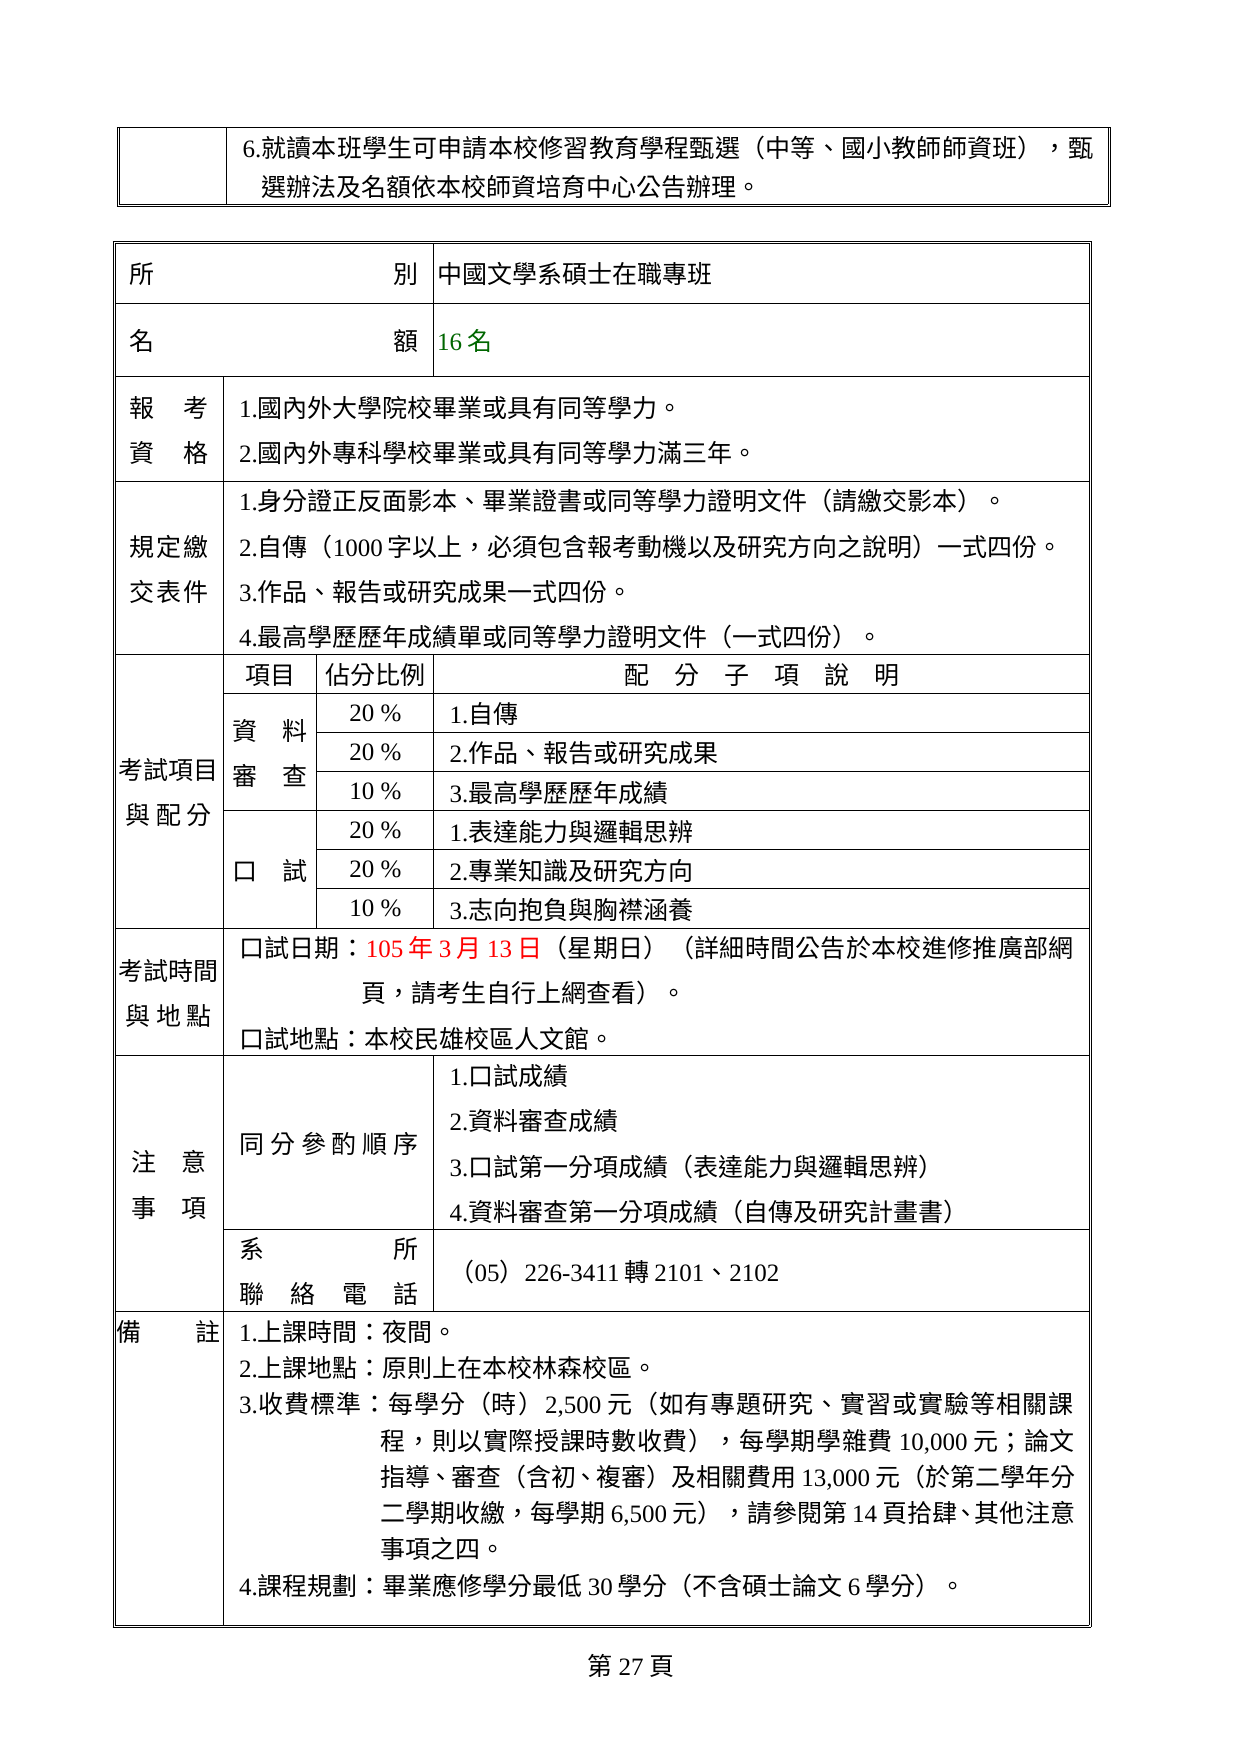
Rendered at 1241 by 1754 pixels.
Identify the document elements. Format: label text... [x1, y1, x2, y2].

table_cell 資 料 審 查 [224, 694, 316, 810]
table_cell 3.志向抱負與胸襟涵養 [434, 889, 1089, 927]
table_cell 20 % [317, 811, 433, 849]
table_cell 佔分比例 [317, 655, 433, 693]
table_cell 報考 資格 [116, 377, 223, 481]
table_cell 1.表達能力與邏輯思辨 [434, 811, 1089, 849]
table_cell 考試時間與 地 點 [116, 929, 223, 1055]
table_cell 口 試 [224, 811, 316, 927]
table_cell 同分參酌順序 [224, 1056, 433, 1228]
table_cell 20 % [317, 733, 433, 771]
table_cell 20 % [317, 850, 433, 888]
table_cell 10 % [317, 889, 433, 927]
table_cell 10 % [317, 772, 433, 810]
table_cell 1.國內外大學院校畢業或具有同等學力。 2.國內外專科學校畢業或具有同等學力滿三年。 [224, 377, 1089, 481]
table_cell 考試項目與 配 分 [116, 655, 223, 927]
table_cell 口試日期：105年3月13日（星期日）（詳細時間公告於本校進修推廣部網頁，請考生自行上網查看）。 口試地點：本校民雄校區人文館。 [224, 929, 1089, 1055]
table_cell 注 意 事 項 [116, 1056, 223, 1311]
table_cell 6.就讀本班學生可申請本校修習教育學程甄選（中等、國小教師師資班），甄選辦法及名額依本校師資培育中心公告辦理。 [227, 128, 1108, 204]
table_cell 20 % [317, 694, 433, 732]
table_header 所別 [116, 244, 433, 303]
table_cell 配 分 子 項 說 明 [434, 655, 1089, 693]
table_cell 1.口試成績 2.資料審查成績 3.口試第一分項成績（表達能力與邏輯思辨） 4.資料審查第一分項成績（自傳及研究計畫書） [434, 1056, 1089, 1228]
table_cell 16名 [434, 304, 1089, 376]
table_cell 系所 聯絡電話 [224, 1230, 433, 1311]
table_cell 1.身分證正反面影本、畢業證書或同等學力證明文件（請繳交影本）。 2.自傳（1000字以上，必須包含報考動機以及研究方向之說明）一式四份。 3.作品、報告或研究成果一式四份。 4.最高學歷歷年成績單或同等學力證明文件（一式四份）。 [224, 482, 1089, 654]
table_cell 項目 [224, 655, 316, 693]
table_cell 2.專業知識及研究方向 [434, 850, 1089, 888]
table_cell 規定繳交表件 [116, 482, 223, 654]
table_cell 備註 [116, 1312, 223, 1625]
table_header 中國文學系碩士在職專班 [434, 244, 1089, 303]
table_cell （05）226-3411轉2101、2102 [434, 1230, 1089, 1311]
table_cell [120, 128, 226, 204]
table_cell 名額 [116, 304, 433, 376]
table_cell 1.自傳 [434, 694, 1089, 732]
table_cell 1.上課時間：夜間。 2.上課地點：原則上在本校林森校區。 3.收費標準：每學分（時）2,500元（如有專題研究、實習或實驗等相關課程，則以實際授課時數收費），每學期學雜費10,000元；論文指導、審查（含初、複審）及相關費用13,000元（於第二學年分二學期收繳，每學期6,500元），請參閱第14頁拾肆、其他注意事項之四。 4.課程規劃：畢業應修學分最低30學分（不含碩士論文6學分）。 [224, 1312, 1089, 1625]
table_cell 3.最高學歷歷年成績 [434, 772, 1089, 810]
table_cell 2.作品、報告或研究成果 [434, 733, 1089, 771]
